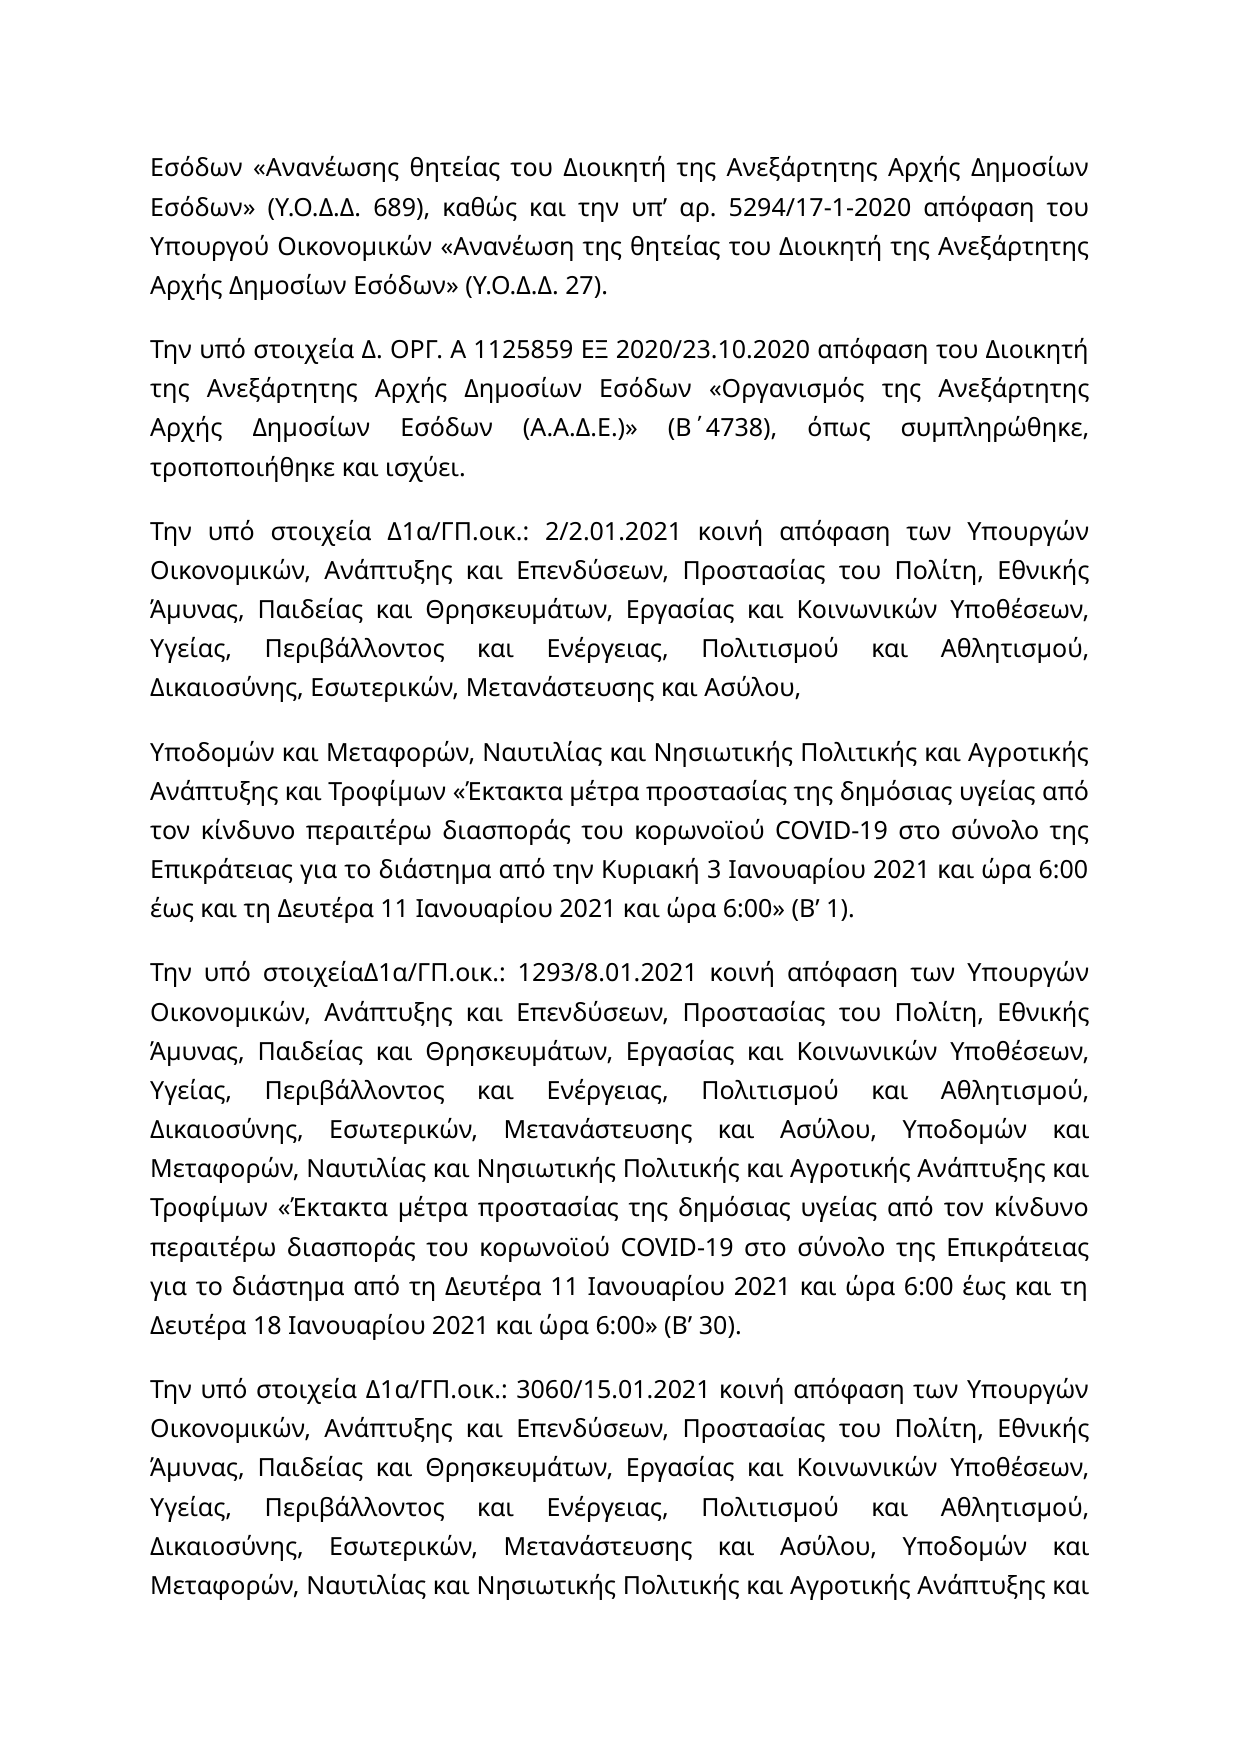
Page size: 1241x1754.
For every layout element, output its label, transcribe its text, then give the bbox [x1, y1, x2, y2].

text Την υπό στοιχεία Δ. ΟΡΓ. Α 1125859 ΕΞ 2020/23.10.2020 απόφαση του Διοικητή της Ανεξάρτητης Αρχής Δημοσίων Εσόδων «Οργανισμός της Ανεξάρτητης Αρχής Δημοσίων Εσόδων (Α.Α.Δ.Ε.)» (Β΄4738), όπως συμπληρώθηκε, τροποποιήθηκε και ισχύει. [150, 332, 1090, 483]
text Την υπό στοιχεία Δ1α/ΓΠ.οικ.: 2/2.01.2021 κοινή απόφαση των Υπουργών Οικονομικών, Ανάπτυξης και Επενδύσεων, Προστασίας του Πολίτη, Εθνικής Άμυνας, Παιδείας και Θρησκευμάτων, Εργασίας και Κοινωνικών Υποθέσεων, Υγείας, Περιβάλλοντος και Ενέργειας, Πολιτισμού και Αθλητισμού, Δικαιοσύνης, Εσωτερικών, Μετανάστευσης και Ασύλου, [150, 513, 1090, 704]
text Εσόδων «Ανανέωσης θητείας του Διοικητή της Ανεξάρτητης Αρχής Δημοσίων Εσόδων» (Υ.Ο.Δ.Δ. 689), καθώς και την υπ’ αρ. 5294/17-1-2020 απόφαση του Υπουργού Οικονομικών «Ανανέωση της θητείας του Διοικητή της Ανεξάρτητης Αρχής Δημοσίων Εσόδων» (Υ.Ο.Δ.Δ. 27). [150, 150, 1090, 302]
text Την υπό στοιχεία Δ1α/ΓΠ.οικ.: 3060/15.01.2021 κοινή απόφαση των Υπουργών Οικονομικών, Ανάπτυξης και Επενδύσεων, Προστασίας του Πολίτη, Εθνικής Άμυνας, Παιδείας και Θρησκευμάτων, Εργασίας και Κοινωνικών Υποθέσεων, Υγείας, Περιβάλλοντος και Ενέργειας, Πολιτισμού και Αθλητισμού, Δικαιοσύνης, Εσωτερικών, Μετανάστευσης και Ασύλου, Υποδομών και Μεταφορών, Ναυτιλίας και Νησιωτικής Πολιτικής και Αγροτικής Ανάπτυξης και [150, 1372, 1090, 1602]
text Υποδομών και Μεταφορών, Ναυτιλίας και Νησιωτικής Πολιτικής και Αγροτικής Ανάπτυξης και Τροφίμων «Έκτακτα μέτρα προστασίας της δημόσιας υγείας από τον κίνδυνο περαιτέρω διασποράς του κορωνοϊού COVID-19 στο σύνολο της Επικράτειας για το διάστημα από την Κυριακή 3 Ιανουαρίου 2021 και ώρα 6:00 έως και τη Δευτέρα 11 Ιανουαρίου 2021 και ώρα 6:00» (Β’ 1). [150, 734, 1090, 925]
text Την υπό στοιχείαΔ1α/ΓΠ.οικ.: 1293/8.01.2021 κοινή απόφαση των Υπουργών Οικονομικών, Ανάπτυξης και Επενδύσεων, Προστασίας του Πολίτη, Εθνικής Άμυνας, Παιδείας και Θρησκευμάτων, Εργασίας και Κοινωνικών Υποθέσεων, Υγείας, Περιβάλλοντος και Ενέργειας, Πολιτισμού και Αθλητισμού, Δικαιοσύνης, Εσωτερικών, Μετανάστευσης και Ασύλου, Υποδομών και Μεταφορών, Ναυτιλίας και Νησιωτικής Πολιτικής και Αγροτικής Ανάπτυξης και Τροφίμων «Έκτακτα μέτρα προστασίας της δημόσιας υγείας από τον κίνδυνο περαιτέρω διασποράς του κορωνοϊού COVID-19 στο σύνολο της Επικράτειας για το διάστημα από τη Δευτέρα 11 Ιανουαρίου 2021 και ώρα 6:00 έως και τη Δευτέρα 18 Ιανουαρίου 2021 και ώρα 6:00» (Β’ 30). [150, 955, 1090, 1342]
